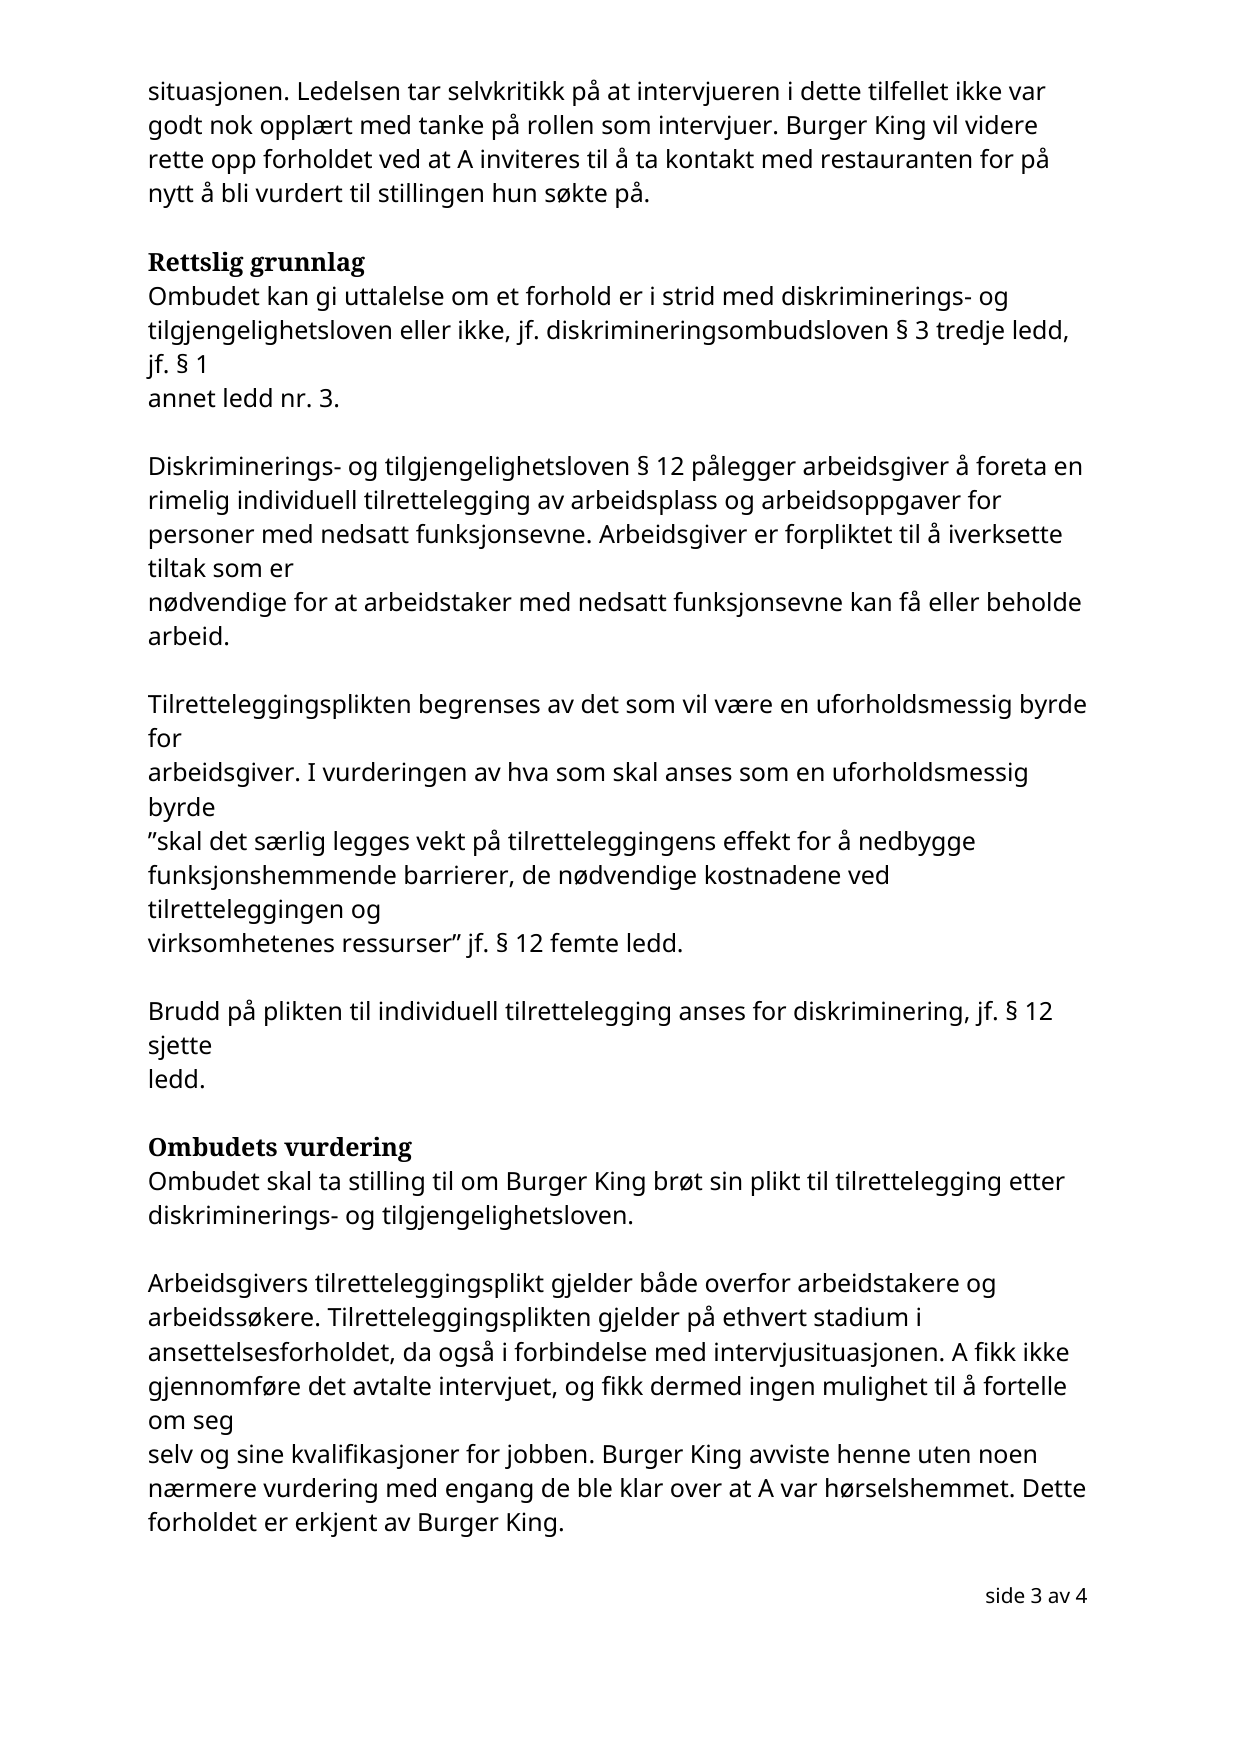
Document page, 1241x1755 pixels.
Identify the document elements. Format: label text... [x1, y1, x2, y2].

text nødvendige for at arbeidstaker med nedsatt funksjonsevne kan få eller beholde [148, 585, 1093, 619]
text selv og sine kvalifikasjoner for jobben. Burger King avviste henne uten noen nærmere vurdering med engang de ble klar over at A var hørselshemmet. Dette forholdet er erkjent av Burger King. [148, 1436, 1093, 1538]
text Ombudet skal ta stilling til om Burger King brøt sin plikt til tilrettelegging etter [148, 1164, 1093, 1198]
text Arbeidsgivers tilretteleggingsplikt gjelder både overfor arbeidstakere og [148, 1266, 1093, 1300]
text Tilretteleggingsplikten begrenses av det som vil være en uforholdsmessig byrde for [148, 687, 1093, 755]
text virksomhetenes ressurser” jf. § 12 femte ledd. [148, 925, 1093, 959]
text arbeid. [148, 619, 1093, 653]
text arbeidsgiver. I vurderingen av hva som skal anses som en uforholdsmessig byrde [148, 755, 1093, 823]
text gjennomføre det avtalte intervjuet, og fikk dermed ingen mulighet til å fortelle om seg [148, 1368, 1093, 1436]
text diskriminerings- og tilgjengelighetsloven. [148, 1198, 1093, 1232]
text ”skal det særlig legges vekt på tilretteleggingens effekt for å nedbygge [148, 823, 1093, 857]
text annet ledd nr. 3. [148, 380, 1093, 414]
text Ombudet kan gi uttalelse om et forhold er i strid med diskriminerings- og [148, 278, 1093, 312]
text situasjonen. Ledelsen tar selvkritikk på at intervjueren i dette tilfellet ikke var godt nok opplært med tanke på rollen som intervjuer. Burger King vil videre rette opp forholdet ved at A inviteres til å ta kontakt med restauranten for på nytt å bli vurdert til stillingen hun søkte på. [148, 74, 1093, 210]
text tilgjengelighetsloven eller ikke, jf. diskrimineringsombudsloven § 3 tredje ledd, jf. § 1 [148, 312, 1093, 380]
text Ombudets vurdering [148, 1130, 1093, 1164]
text rimelig individuell tilrettelegging av arbeidsplass og arbeidsoppgaver for personer med nedsatt funksjonsevne. Arbeidsgiver er forpliktet til å iverksette tiltak som er [148, 483, 1093, 585]
text Diskriminerings- og tilgjengelighetsloven § 12 pålegger arbeidsgiver å foreta en [148, 448, 1093, 483]
text funksjonshemmende barrierer, de nødvendige kostnadene ved tilretteleggingen og [148, 857, 1093, 925]
text arbeidssøkere. Tilretteleggingsplikten gjelder på ethvert stadium i [148, 1300, 1093, 1334]
text ledd. [148, 1062, 1093, 1096]
text Rettslig grunnlag [148, 244, 1093, 278]
text ansettelsesforholdet, da også i forbindelse med intervjusituasjonen. A fikk ikke [148, 1334, 1093, 1368]
text Brudd på plikten til individuell tilrettelegging anses for diskriminering, jf. § 12 sjette [148, 993, 1093, 1062]
